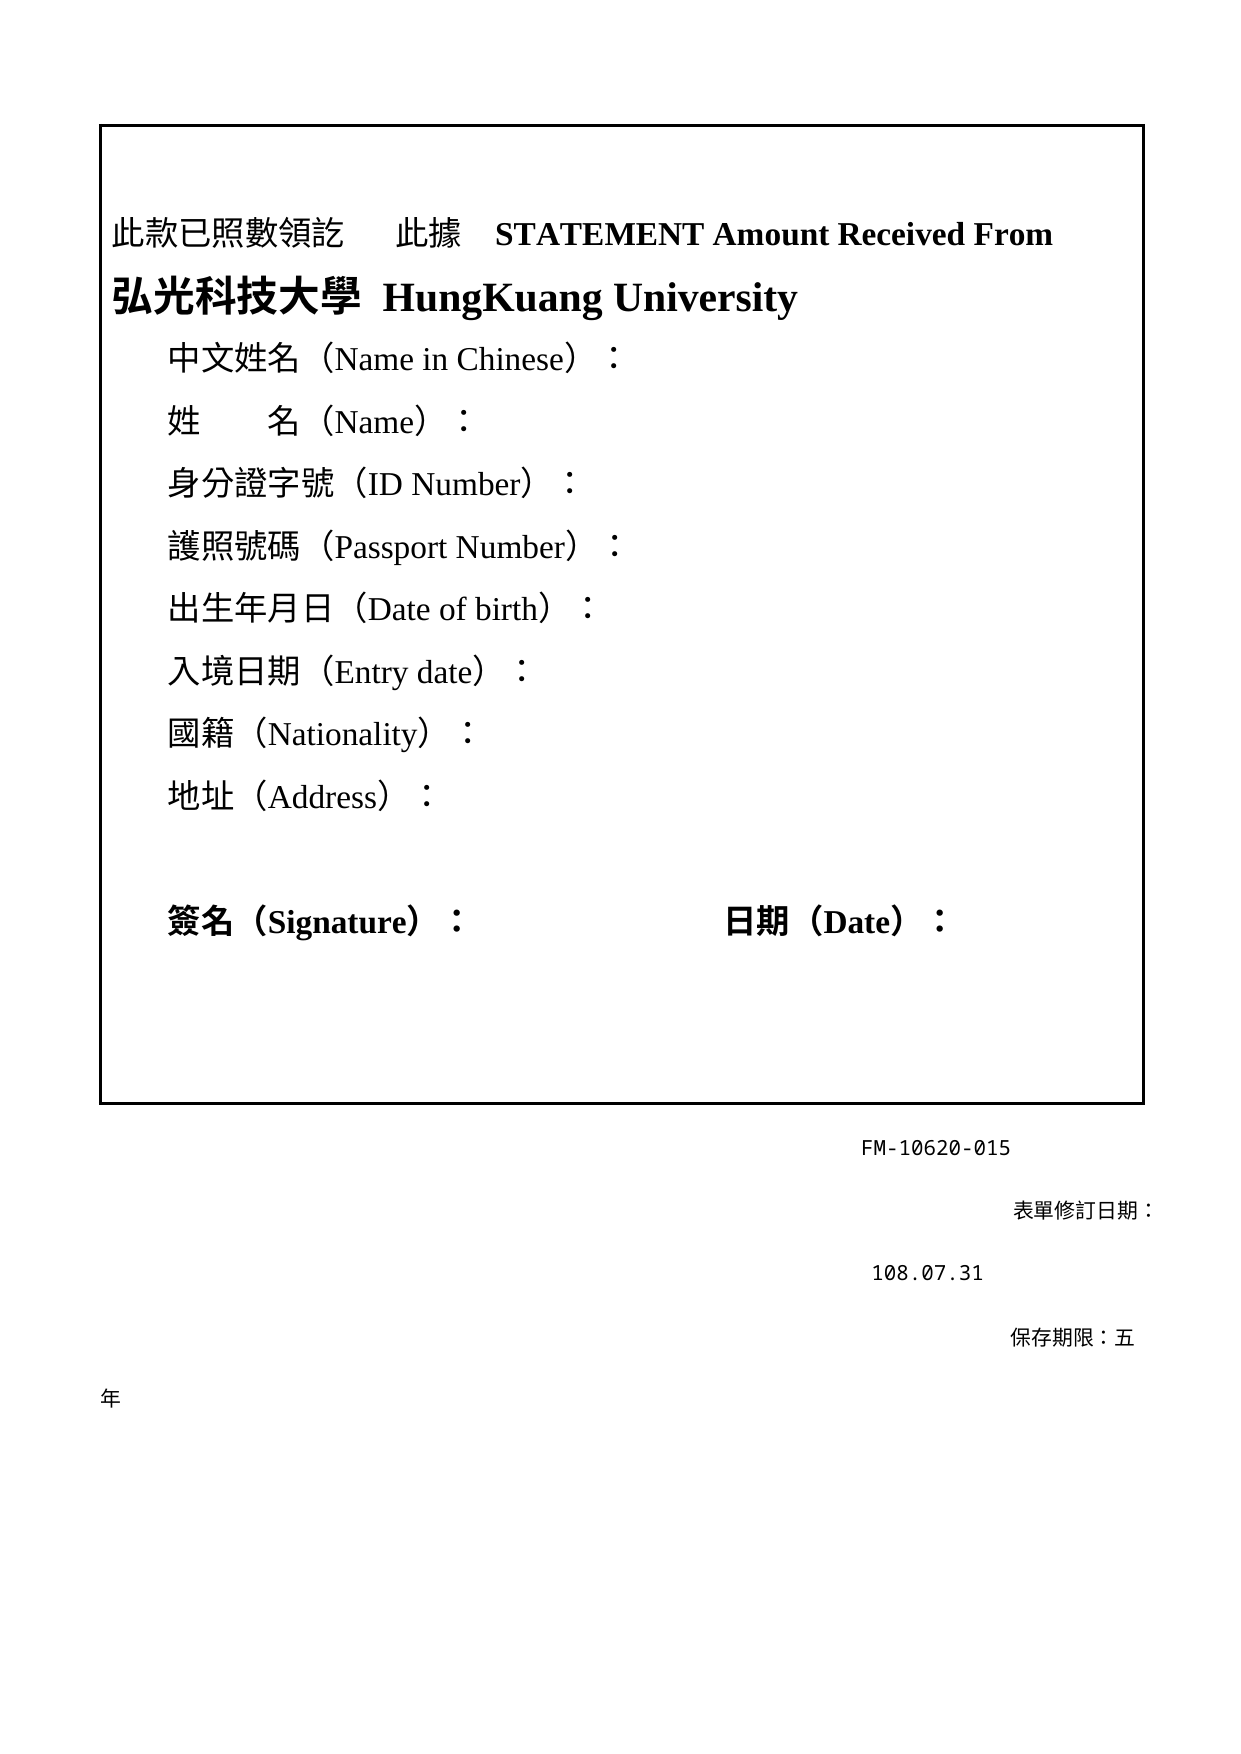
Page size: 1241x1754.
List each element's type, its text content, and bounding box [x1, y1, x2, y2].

table_cell 此款已照數領訖 此據 STATEMENT Amount Received From 弘光科技大學 HungKuang University 中文姓名（Name in Chinese）： 姓 名（Name）： 身分證字號（ID Number）： 護照號碼（Passport Number）： 出生年月日（Date of birth）： 入境日期（Entry date）： 國籍（Nationality）： 地址（Address）： 簽名（Signature）： 日期（Date）： [102, 127, 1142, 1102]
text FM-10620-015 [100, 1105, 1140, 1168]
text 保存期限：五年 [100, 1293, 1140, 1418]
text 表單修訂日期：108.07.31 [100, 1168, 1140, 1293]
